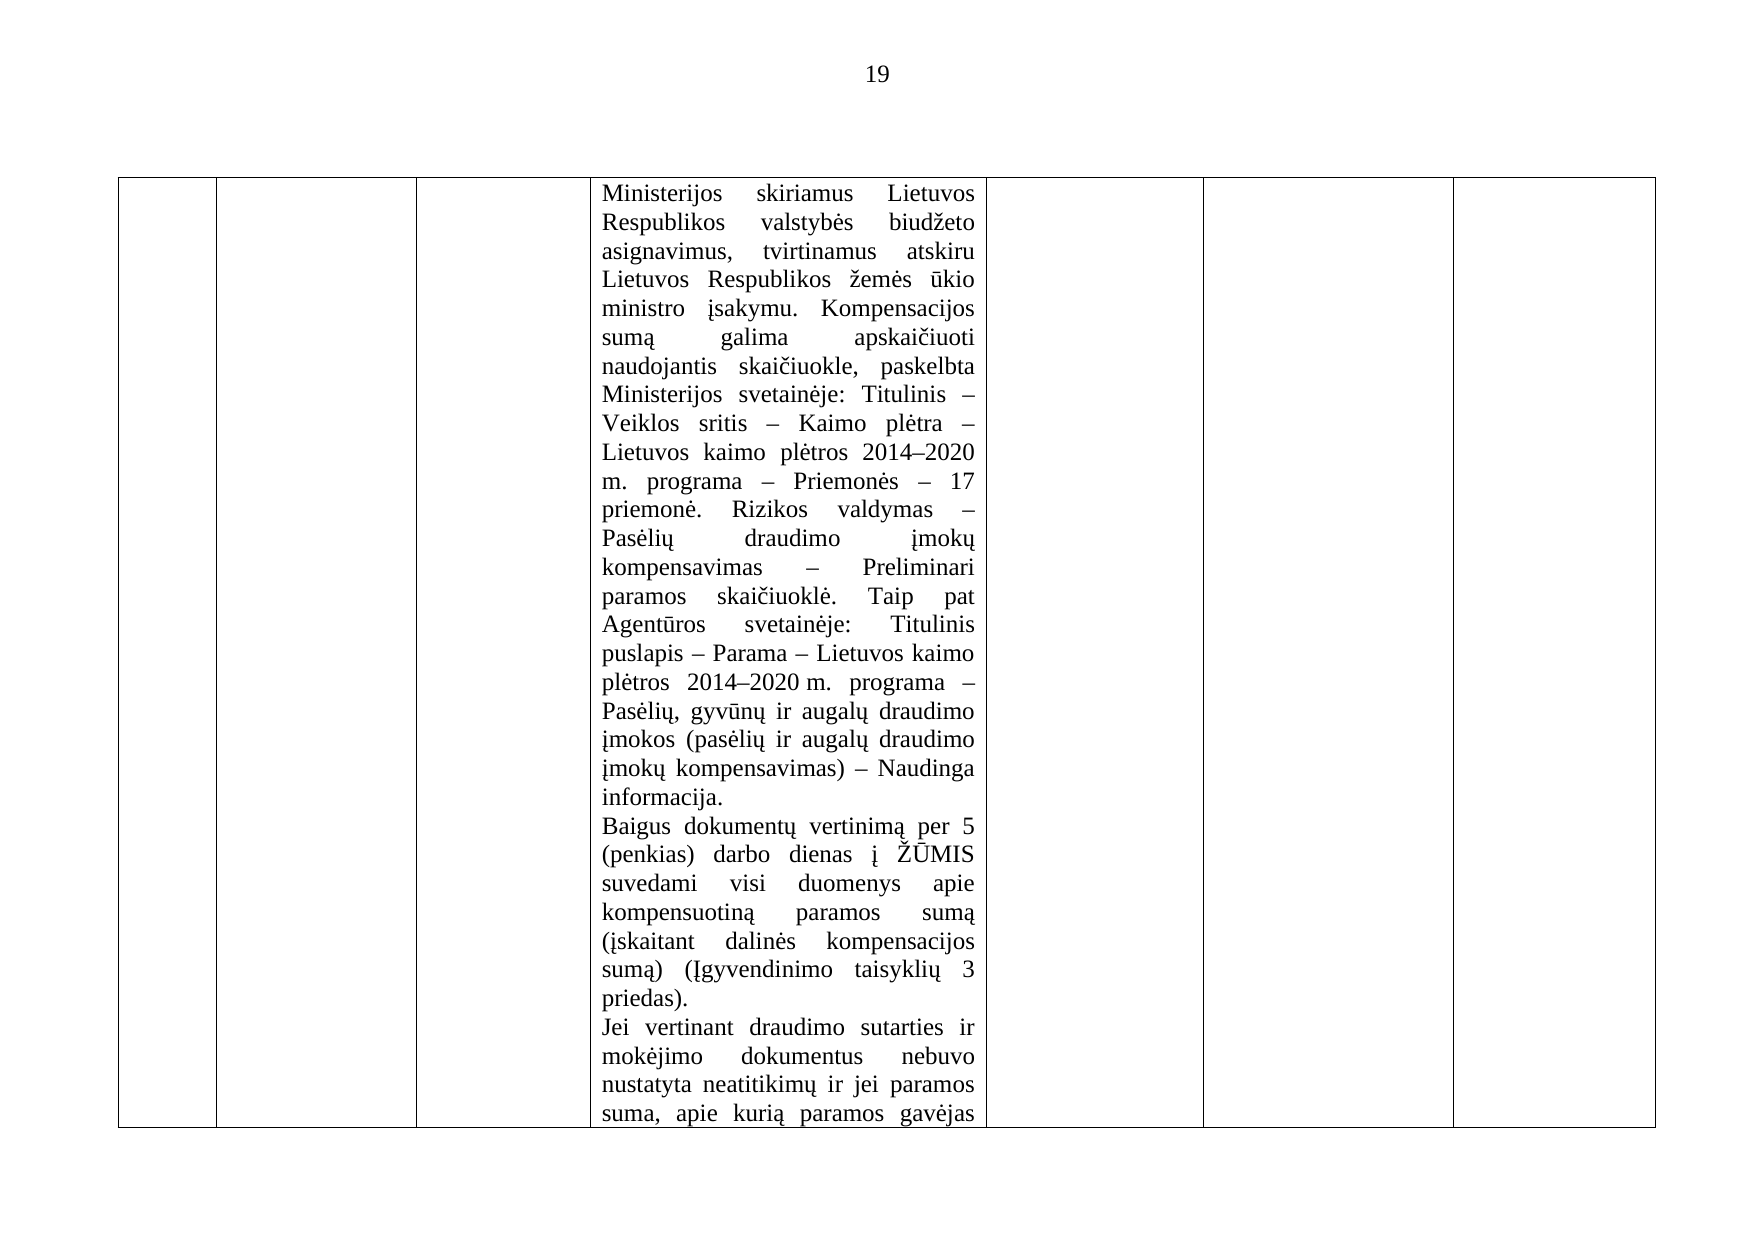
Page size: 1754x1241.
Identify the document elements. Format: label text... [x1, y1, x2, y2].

table_cell [1454, 178, 1655, 1127]
table_cell [1204, 178, 1453, 1127]
table_cell [119, 178, 216, 1127]
table_cell [217, 178, 416, 1127]
table_cell [1656, 177, 1665, 1127]
table_cell Ministerijos skiriamus Lietuvos Respublikos valstybės biudžeto asignavimus, tvirtinamus atskiru Lietuvos Respublikos žemės ūkio ministro įsakymu. Kompensacijos sumą galima apskaičiuoti naudojantis skaičiuokle, paskelbta Ministerijos svetainėje: Titulinis – Veiklos sritis – Kaimo plėtra – Lietuvos kaimo plėtros 2014–2020 m. programa – Priemonės – 17 priemonė. Rizikos valdymas – Pasėlių draudimo įmokų kompensavimas – Preliminari paramos skaičiuoklė. Taip pat Agentūros svetainėje: Titulinis puslapis – Parama – Lietuvos kaimo plėtros 2014–2020 m. programa – Pasėlių, gyvūnų ir augalų draudimo įmokos (pasėlių ir augalų draudimo įmokų kompensavimas) – Naudinga informacija. Baigus dokumentų vertinimą per 5 (penkias) darbo dienas į ŽŪMIS suvedami visi duomenys apie kompensuotiną paramos sumą (įskaitant dalinės kompensacijos sumą) (Įgyvendinimo taisyklių 3 priedas). Jei vertinant draudimo sutarties ir mokėjimo dokumentus nebuvo nustatyta neatitikimų ir jei paramos suma, apie kurią paramos gavėjas [591, 178, 986, 1127]
table_cell [987, 178, 1203, 1127]
table_cell [417, 178, 590, 1127]
